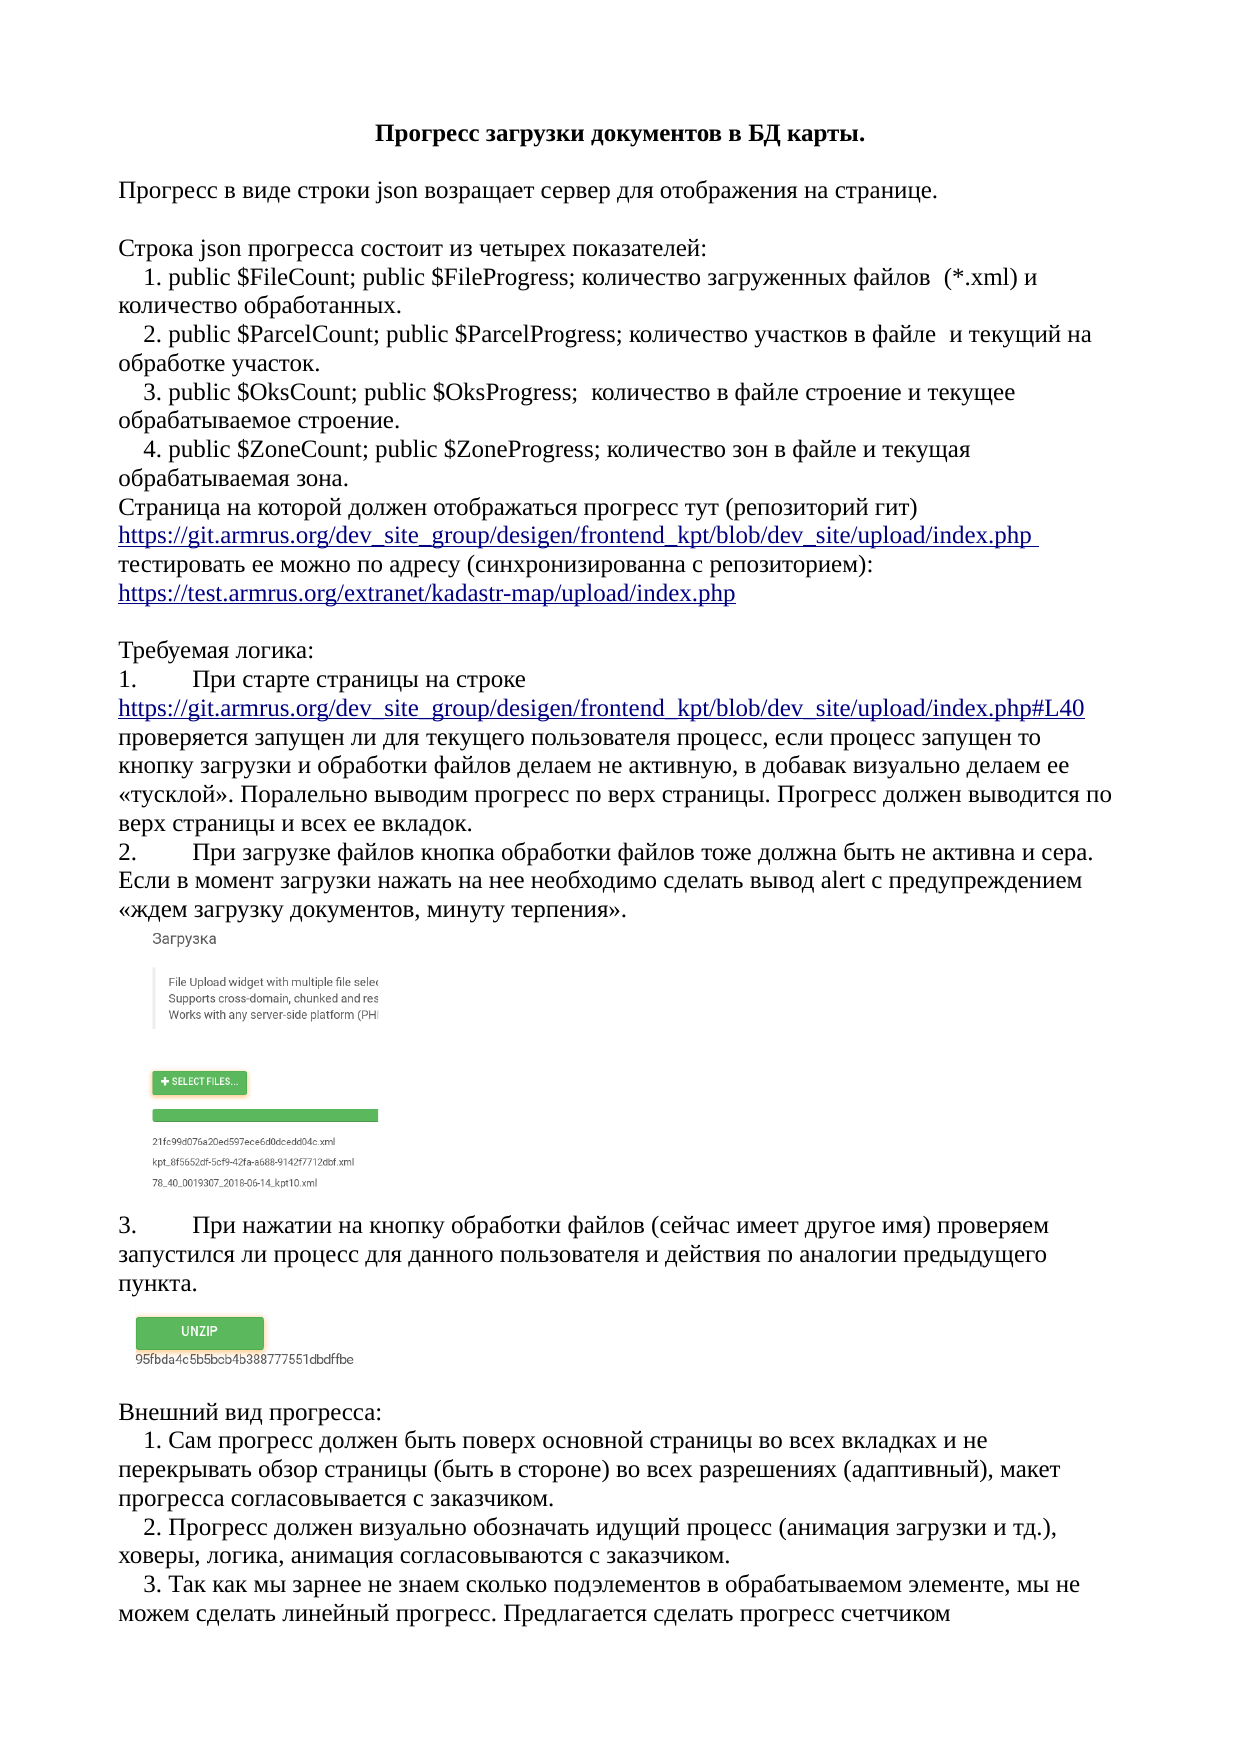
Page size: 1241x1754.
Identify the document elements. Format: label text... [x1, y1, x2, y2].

picture [135, 1297, 1140, 1368]
text 2. При загрузке файлов кнопка обработки файлов тоже должна быть не активна и сера. Если в момент загрузки нажать на нее необходимо сделать вывод alert с предупреждением «ждем загрузку документов, минуту терпения». [118, 837, 1122, 923]
text 3. При нажатии на кнопку обработки файлов (сейчас имеет другое имя) проверяем запустился ли процесс для данного пользователя и действия по аналогии предыдущего пункта. Внешний вид прогресса: 1. Сам прогресс должен быть поверх основной страницы во всех вкладках и не перекрывать обзор страницы (быть в стороне) во всех разрешениях (адаптивный), макет прогресса согласовывается с заказчиком. 2. Прогресс должен визуально обозначать идущий процесс (анимация загрузки и тд.), ховеры, логика, анимация согласовываются с заказчиком. 3. Так как мы зарнее не знаем сколько подэлементов в обрабатываемом элементе, мы не можем сделать линейный прогресс. Предлагается сделать прогресс счетчиком [118, 1211, 1122, 1627]
picture [139, 924, 379, 1188]
text Прогресс в виде строки json возращает сервер для отображения на странице. Строка json прогресса состоит из четырех показателей: 1. public $FileCount; public $FileProgress; количество загруженных файлов (*.xml) и количество обработанных. 2. public $ParcelCount; public $ParcelProgress; количество участков в файле и текущий на обработке участок. 3. public $OksCount; public $OksProgress; количество в файле строение и текущее обрабатываемое строение. 4. public $ZoneCount; public $ZoneProgress; количество зон в файле и текущая обрабатываемая зона. Страница на которой должен отображаться прогресс тут (репозиторий гит) https://git.armrus.org/dev_site_group/desigen/frontend_kpt/blob/dev_site/upload/index.php тестировать ее можно по адресу (синхронизированна с репозиторием): https://test.armrus.org/extranet/kadastr-map/upload/index.php Требуемая логика: 1. При старте страницы на строке https://git.armrus.org/dev_site_group/desigen/frontend_kpt/blob/dev_site/upload/index.php#L40 проверяется запущен ли для текущего пользователя процесс, если процесс запущен то кнопку загрузки и обработки файлов делаем не активную, в добавак визуально делаем ее «тусклой». Поралельно выводим прогресс по верх страницы. Прогресс должен выводится по верх страницы и всех ее вкладок. [118, 176, 1122, 837]
text Прогресс загрузки документов в БД карты. [118, 118, 1122, 176]
